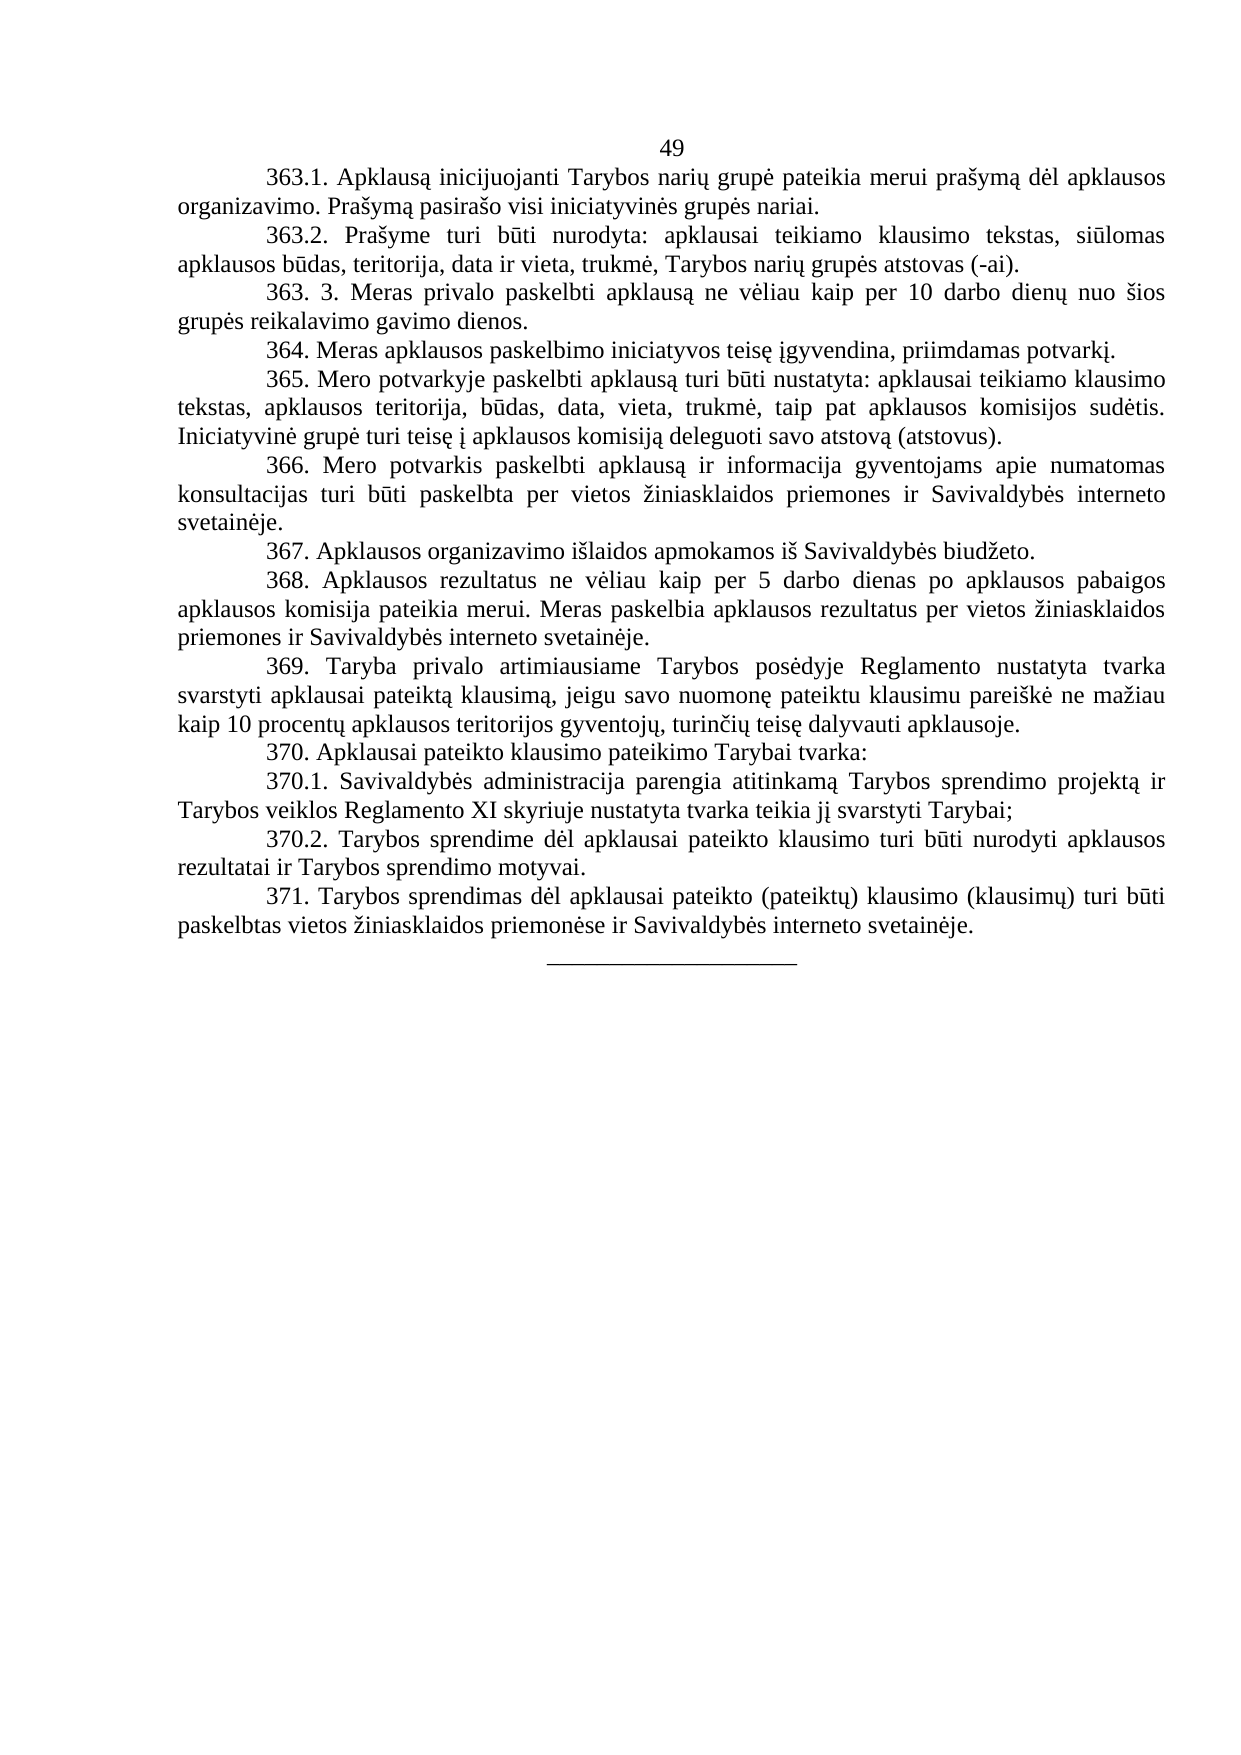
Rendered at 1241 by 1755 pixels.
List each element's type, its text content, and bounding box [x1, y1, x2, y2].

text ____________________ [177, 939, 1166, 967]
text 368. Apklausos rezultatus ne vėliau kaip per 5 darbo dienas po apklausos pabaigos apklausos komisija pateikia merui. Meras paskelbia apklausos rezultatus per vietos žiniasklaidos priemones ir Savivaldybės interneto svetainėje. [177, 565, 1166, 651]
text 367. Apklausos organizavimo išlaidos apmokamos iš Savivaldybės biudžeto. [177, 536, 1166, 565]
text 365. Mero potvarkyje paskelbti apklausą turi būti nustatyta: apklausai teikiamo klausimo tekstas, apklausos teritorija, būdas, data, vieta, trukmė, taip pat apklausos komisijos sudėtis. Iniciatyvinė grupė turi teisę į apklausos komisiją deleguoti savo atstovą (atstovus). [177, 364, 1166, 450]
text 370.2. Tarybos sprendime dėl apklausai pateikto klausimo turi būti nurodyti apklausos rezultatai ir Tarybos sprendimo motyvai. [177, 824, 1166, 881]
text 363.1. Apklausą inicijuojanti Tarybos narių grupė pateikia merui prašymą dėl apklausos organizavimo. Prašymą pasirašo visi iniciatyvinės grupės nariai. [177, 162, 1166, 220]
text 366. Mero potvarkis paskelbti apklausą ir informacija gyventojams apie numatomas konsultacijas turi būti paskelbta per vietos žiniasklaidos priemones ir Savivaldybės interneto svetainėje. [177, 450, 1166, 536]
text 363.2. Prašyme turi būti nurodyta: apklausai teikiamo klausimo tekstas, siūlomas apklausos būdas, teritorija, data ir vieta, trukmė, Tarybos narių grupės atstovas (-ai). [177, 220, 1166, 277]
text 363. 3. Meras privalo paskelbti apklausą ne vėliau kaip per 10 darbo dienų nuo šios grupės reikalavimo gavimo dienos. [177, 277, 1166, 335]
text 370. Apklausai pateikto klausimo pateikimo Tarybai tvarka: [177, 737, 1166, 766]
text 371. Tarybos sprendimas dėl apklausai pateikto (pateiktų) klausimo (klausimų) turi būti paskelbtas vietos žiniasklaidos priemonėse ir Savivaldybės interneto svetainėje. [177, 881, 1166, 939]
text 364. Meras apklausos paskelbimo iniciatyvos teisę įgyvendina, priimdamas potvarkį. [177, 335, 1166, 364]
text 370.1. Savivaldybės administracija parengia atitinkamą Tarybos sprendimo projektą ir Tarybos veiklos Reglamento XI skyriuje nustatyta tvarka teikia jį svarstyti Tarybai; [177, 766, 1166, 824]
text 369. Taryba privalo artimiausiame Tarybos posėdyje Reglamento nustatyta tvarka svarstyti apklausai pateiktą klausimą, jeigu savo nuomonę pateiktu klausimu pareiškė ne mažiau kaip 10 procentų apklausos teritorijos gyventojų, turinčių teisę dalyvauti apklausoje. [177, 651, 1166, 737]
